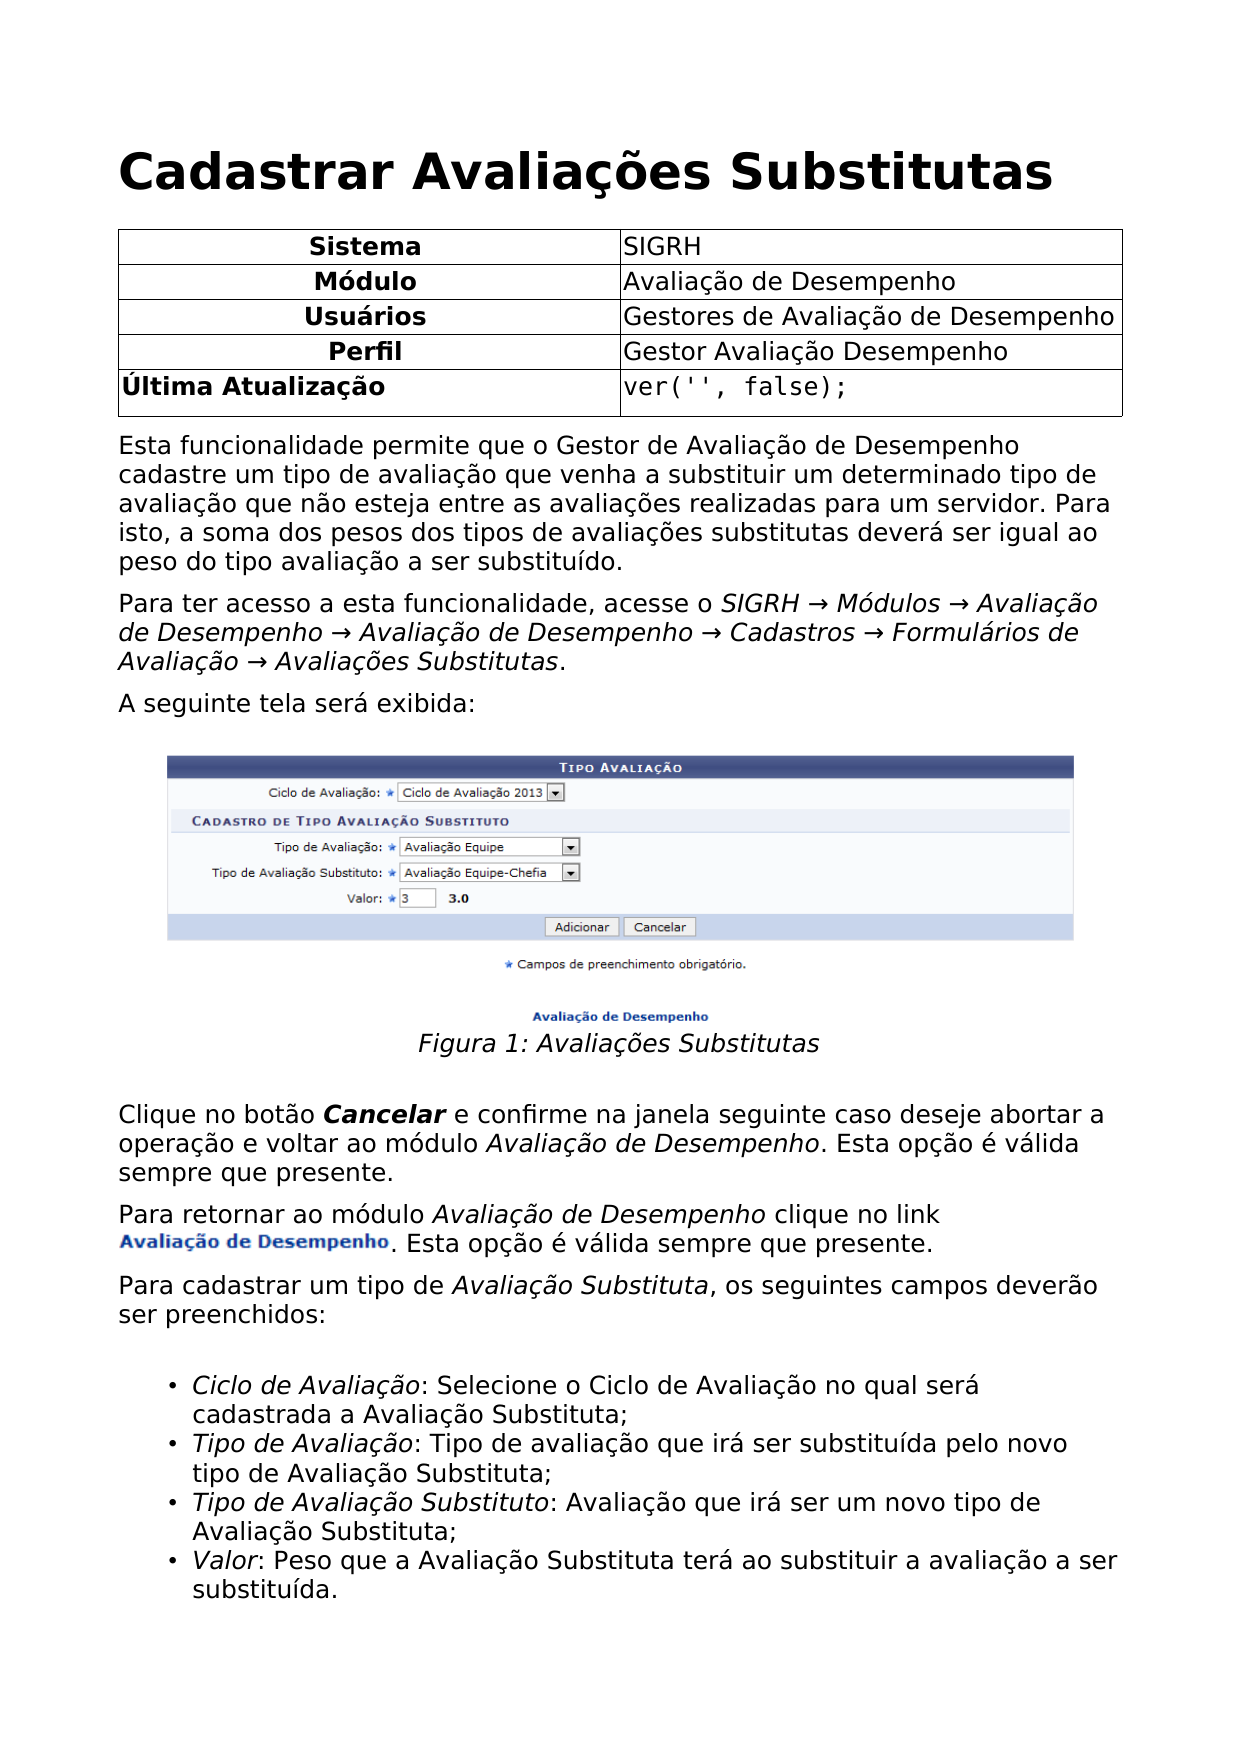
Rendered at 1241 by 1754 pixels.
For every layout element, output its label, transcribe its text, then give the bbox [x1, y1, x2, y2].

text A seguinte tela será exibida: [118, 689, 1122, 718]
table_cell Módulo [119, 265, 620, 299]
table_header Sistema [119, 230, 620, 264]
table_cell ver('', false); [621, 370, 1122, 416]
list Ciclo de Avaliação: Selecione o Ciclo de Avaliação no qual será cadastrada a Avaliação Substituta; [177, 1371, 1122, 1429]
list Tipo de Avaliação Substituto: Avaliação que irá ser um novo tipo de Avaliação Substituta; [177, 1488, 1122, 1546]
table_cell Gestor Avaliação Desempenho [621, 335, 1122, 369]
text Figura 1: Avaliações Substitutas [118, 1030, 1122, 1058]
table_cell Perfil [119, 335, 620, 369]
list Valor: Peso que a Avaliação Substituta terá ao substituir a avaliação a ser substituída. [177, 1546, 1122, 1604]
text Clique no botão Cancelar e confirme na janela seguinte caso deseje abortar a operação e voltar ao módulo Avaliação de Desempenho. Esta opção é válida sempre que presente. [118, 1100, 1122, 1188]
text Esta funcionalidade permite que o Gestor de Avaliação de Desempenho cadastre um tipo de avaliação que venha a substituir um determinado tipo de avaliação que não esteja entre as avaliações realizadas para um servidor. Para isto, a soma dos pesos dos tipos de avaliações substitutas deverá ser igual ao peso do tipo avaliação a ser substituído. [118, 431, 1122, 577]
text Para ter acesso a esta funcionalidade, acesse o SIGRH → Módulos → Avaliação de Desempenho → Avaliação de Desempenho → Cadastros → Formulários de Avaliação → Avaliações Substitutas. [118, 589, 1122, 677]
table_cell Última Atualização [119, 370, 620, 416]
picture [118, 1232, 390, 1253]
list Tipo de Avaliação: Tipo de avaliação que irá ser substituída pelo novo tipo de Avaliação Substituta; [177, 1429, 1122, 1488]
table_header SIGRH [621, 230, 1122, 264]
table_cell Avaliação de Desempenho [621, 265, 1122, 299]
text Para retornar ao módulo Avaliação de Desempenho clique no link . Esta opção é válida sempre que presente. [118, 1200, 1122, 1258]
text Para cadastrar um tipo de Avaliação Substituta, os seguintes campos deverão ser preenchidos: [118, 1271, 1122, 1329]
table_cell Gestores de Avaliação de Desempenho [621, 300, 1122, 334]
subtitle Cadastrar Avaliações Substitutas [118, 143, 1122, 201]
picture [118, 730, 1123, 1030]
table_cell Usuários [119, 300, 620, 334]
